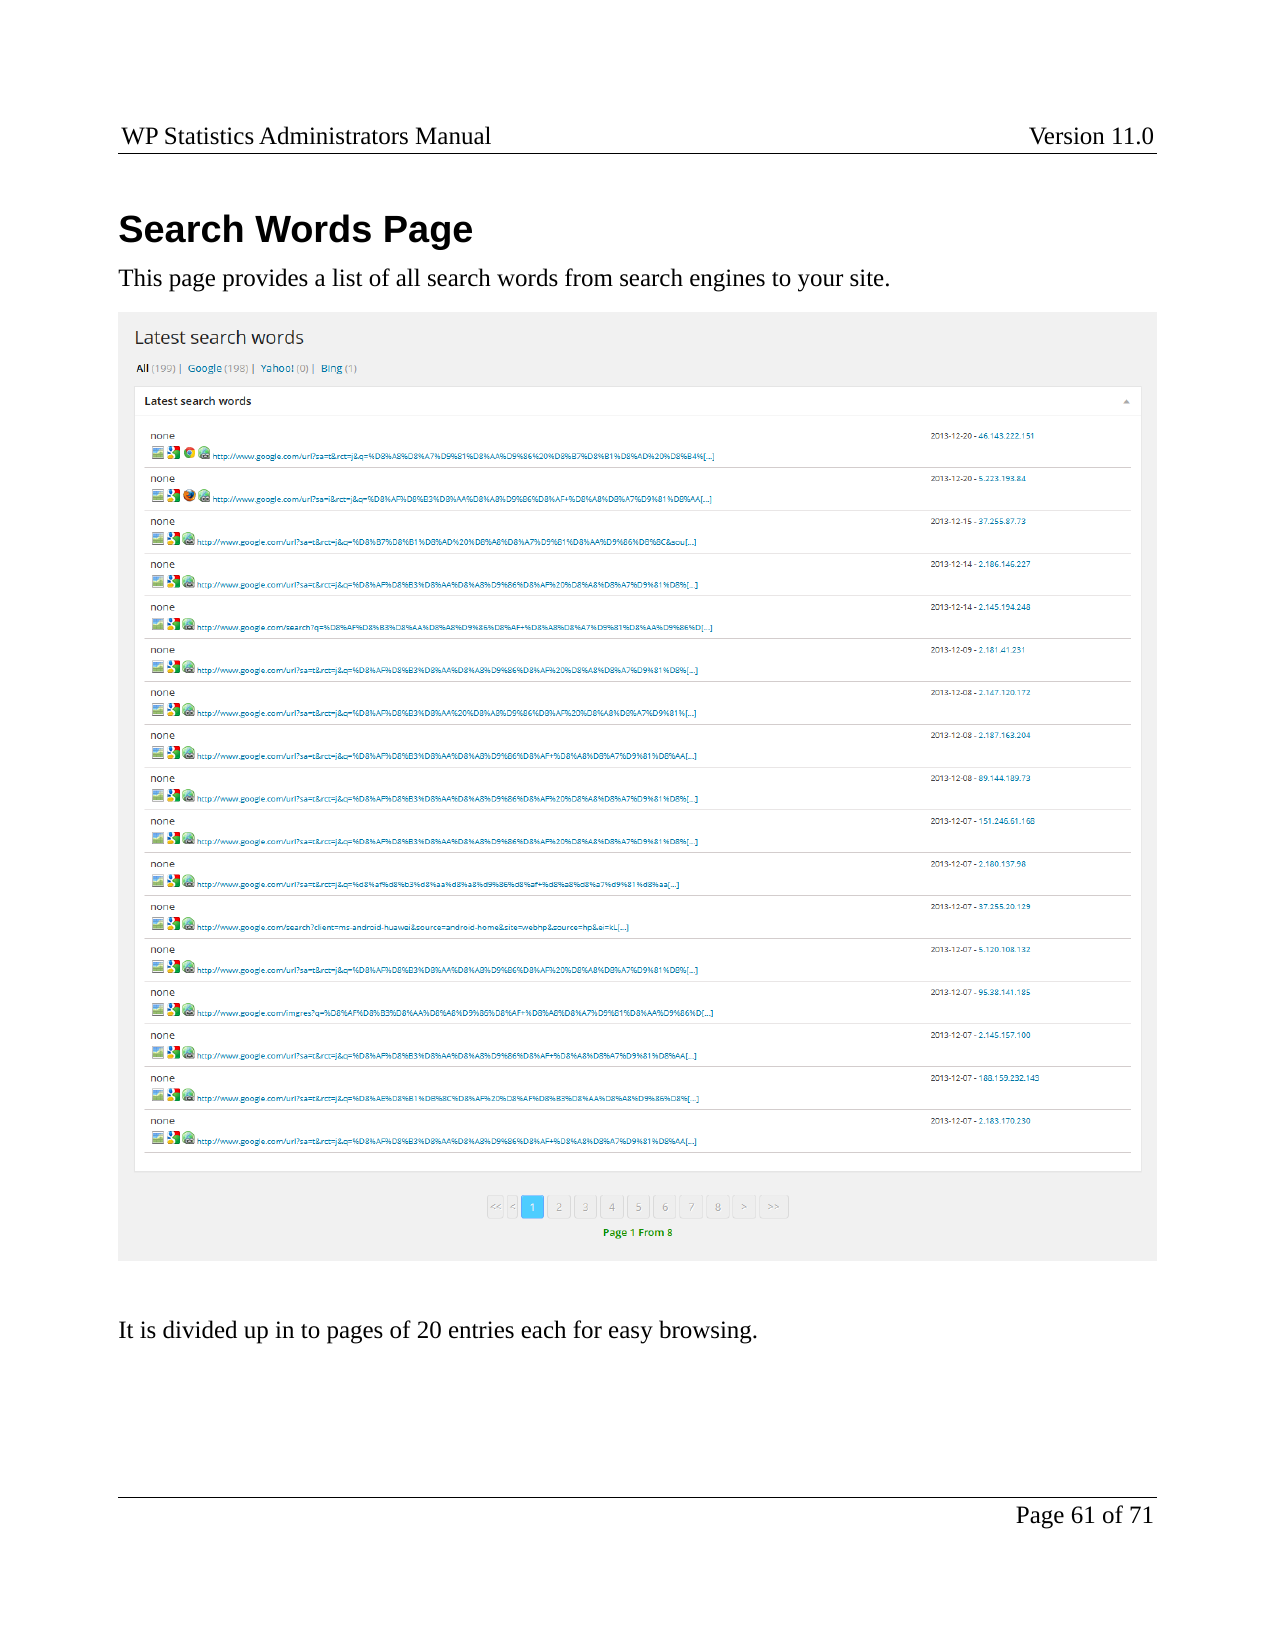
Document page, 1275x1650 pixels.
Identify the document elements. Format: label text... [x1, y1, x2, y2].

text This page provides a list of all search words from search engines to your site. [118, 263, 1157, 292]
text It is divided up in to pages of 20 entries each for easy browsing. [118, 1316, 1157, 1344]
subtitle Search Words Page [118, 207, 1157, 251]
picture [118, 312, 1157, 1261]
